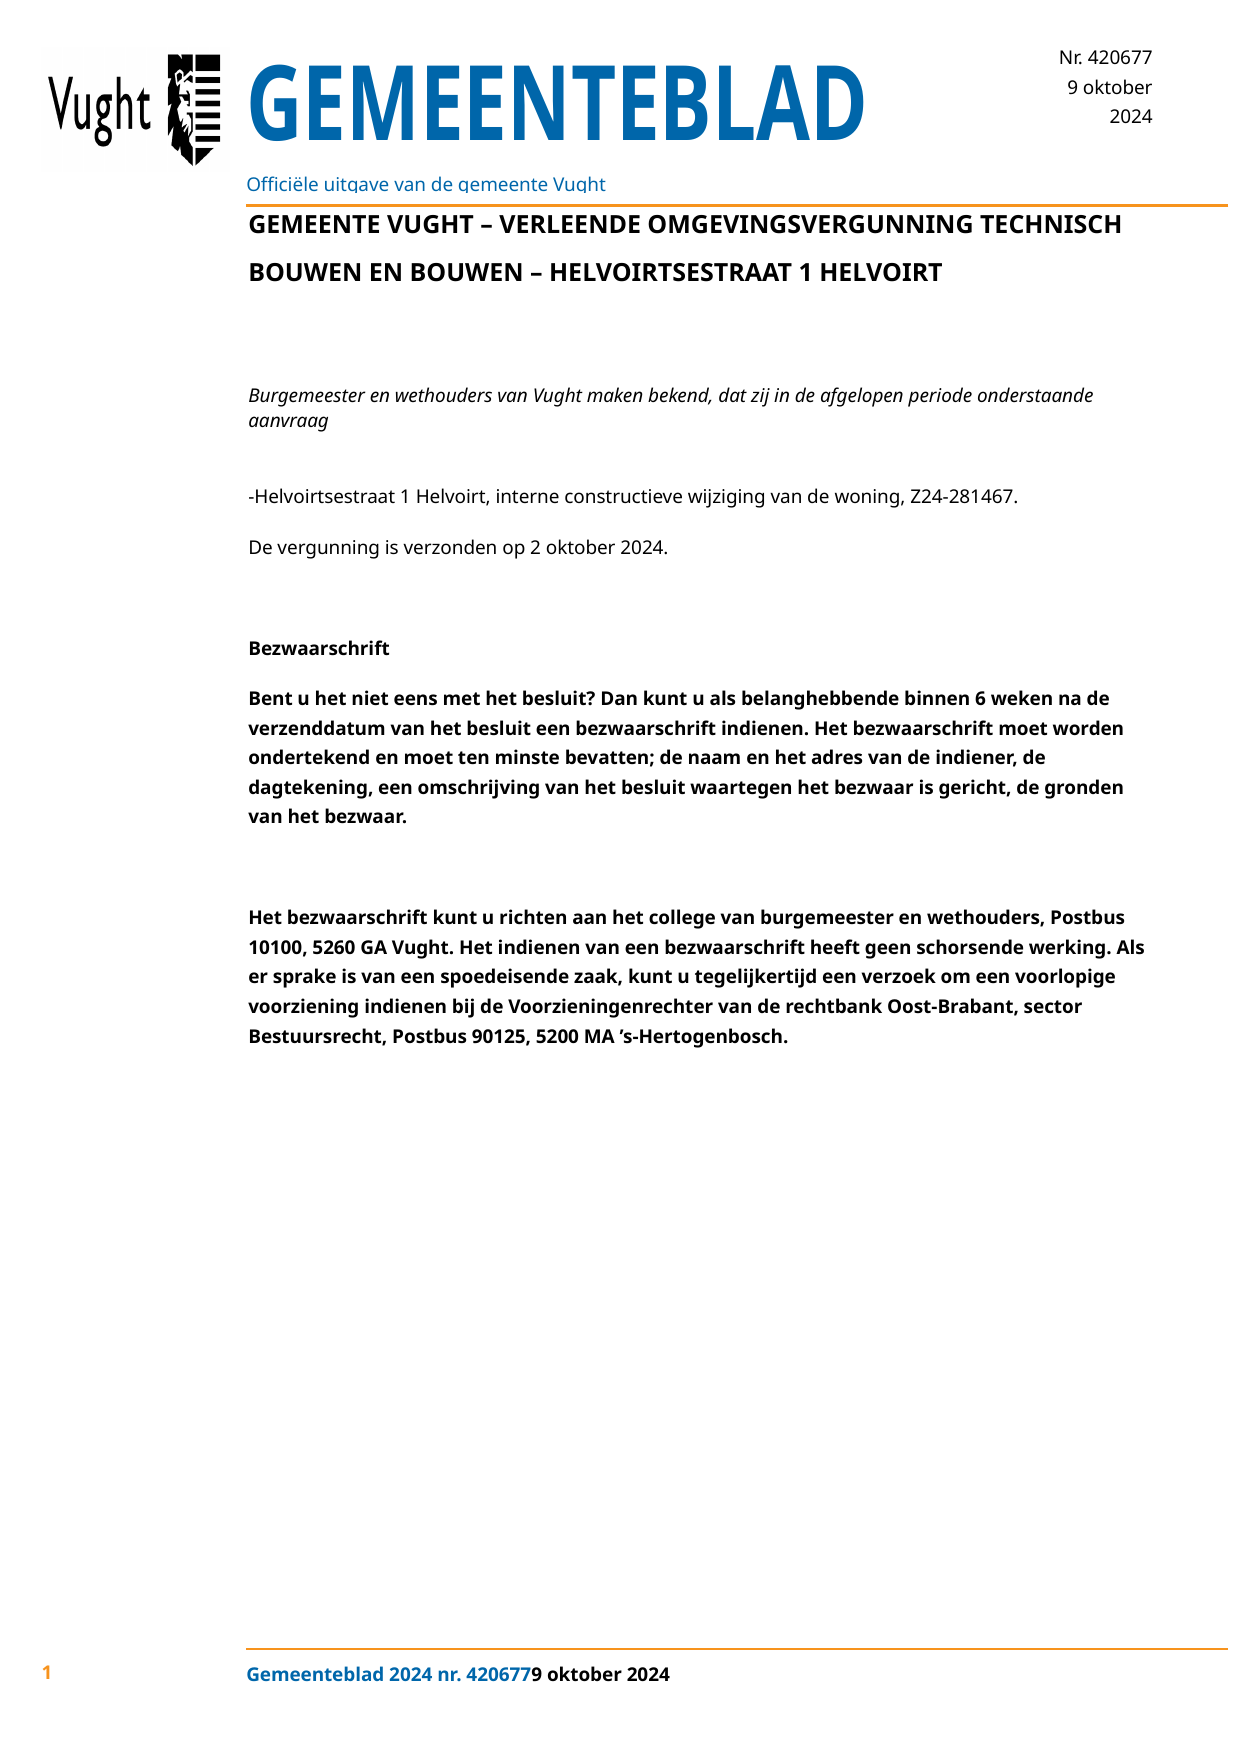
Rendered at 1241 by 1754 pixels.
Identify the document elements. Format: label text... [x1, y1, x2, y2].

text Bent u het niet eens met het besluit? Dan kunt u als belanghebbende binnen 6 weken na de verzenddatum van het besluit een bezwaarschrift indienen. Het bezwaarschrift moet worden ondertekend en moet ten minste bevatten; de naam en het adres van de indiener, de dagtekening, een omschrijving van het besluit waartegen het bezwaar is gericht, de gronden van het bezwaar. [248, 685, 1152, 829]
text GEMEENTE VUGHT – VERLEENDE OMGEVINGSVERGUNNING TECHNISCH BOUWEN EN BOUWEN – HELVOIRTSESTRAAT 1 HELVOIRT [248, 207, 1152, 288]
text Bezwaarschrift [248, 635, 1152, 661]
text De vergunning is verzonden op 2 oktober 2024. [248, 534, 1152, 560]
text -Helvoirtsestraat 1 Helvoirt, interne constructieve wijziging van de woning, Z24-281467. [248, 484, 1152, 509]
text Burgemeester en wethouders van Vught maken bekend, dat zij in de afgelopen periode onderstaande aanvraag [248, 382, 1152, 433]
picture [41, 47, 231, 172]
text Het bezwaarschrift kunt u richten aan het college van burgemeester en wethouders, Postbus 10100, 5260 GA Vught. Het indienen van een bezwaarschrift heeft geen schorsende werking. Als er sprake is van een spoedeisende zaak, kunt u tegelijkertijd een verzoek om een voorlopige voorziening indienen bij de Voorzieningenrechter van de rechtbank Oost-Brabant, sector Bestuursrecht, Postbus 90125, 5200 MA ’s-Hertogenbosch. [248, 904, 1152, 1049]
